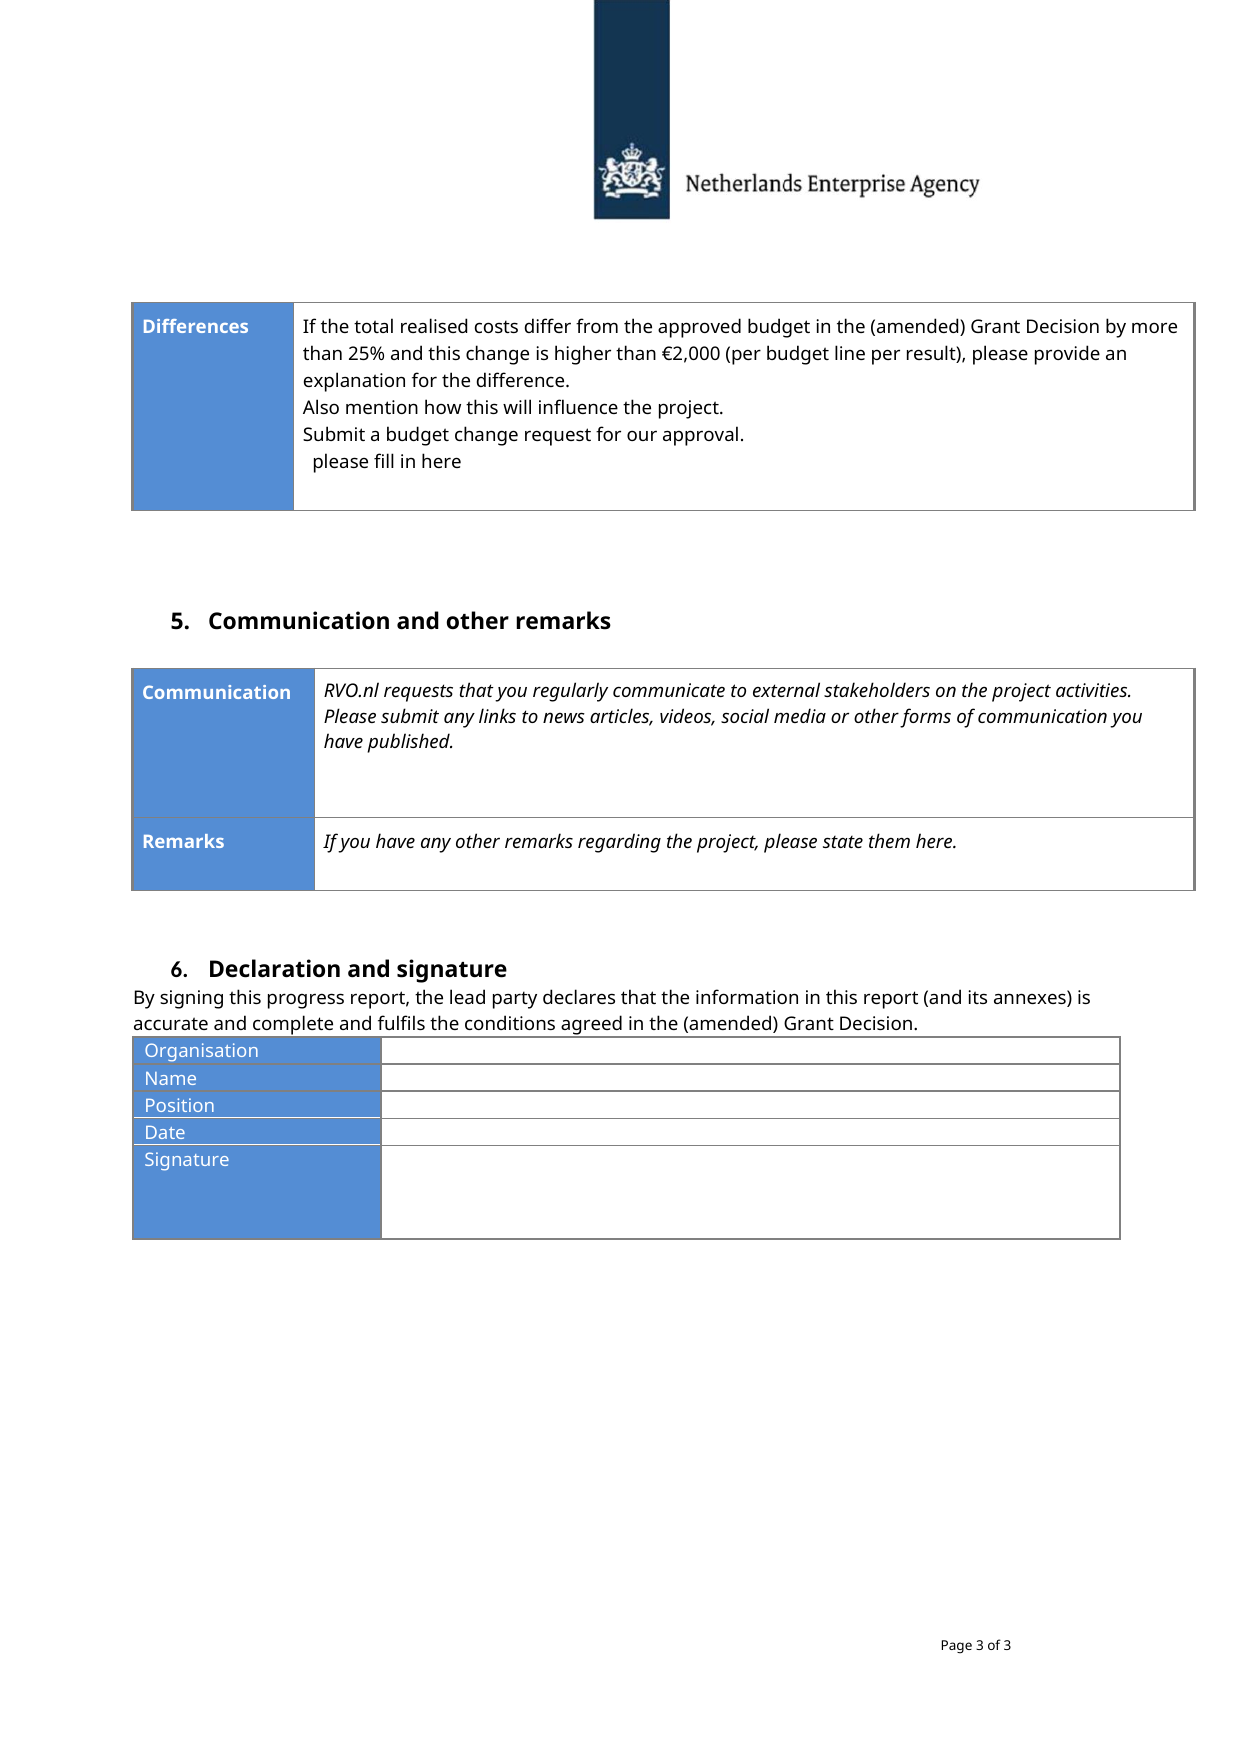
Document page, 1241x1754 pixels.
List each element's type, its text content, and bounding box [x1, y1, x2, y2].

table_cell Differences [134, 303, 293, 510]
list Communication and other remarks [170, 605, 1122, 636]
table_cell [382, 1119, 1119, 1144]
table_cell Remarks [134, 818, 314, 890]
table_cell [382, 1092, 1119, 1117]
table_header RVO.nl requests that you regularly communicate to external stakeholders on the project activities. Please submit any links to news articles, videos, social media or other forms of communication you have published. [315, 669, 1193, 817]
table_header Communication [134, 669, 314, 817]
table_cell Date [134, 1119, 380, 1144]
table_cell Name [134, 1065, 380, 1090]
text By signing this progress report, the lead party declares that the information in this report (and its annexes) is accurate and complete and fulfils the conditions agreed in the (amended) Grant Decision. [133, 985, 1122, 1036]
table_header Organisation [134, 1038, 380, 1063]
table_cell [382, 1146, 1119, 1238]
table_cell If you have any other remarks regarding the project, please state them here. [315, 818, 1193, 890]
table_cell [382, 1065, 1119, 1090]
table_cell Signature [134, 1146, 380, 1238]
table_header [382, 1038, 1119, 1063]
list Declaration and signature [170, 953, 1122, 985]
table_cell Position [134, 1092, 380, 1117]
table_cell If the total realised costs differ from the approved budget in the (amended) Grant Decision by more than 25% and this change is higher than €2,000 (per budget line per result), please provide an explanation for the difference. Also mention how this will influence the project. Submit a budget change request for our approval. please fill in here [294, 303, 1193, 510]
